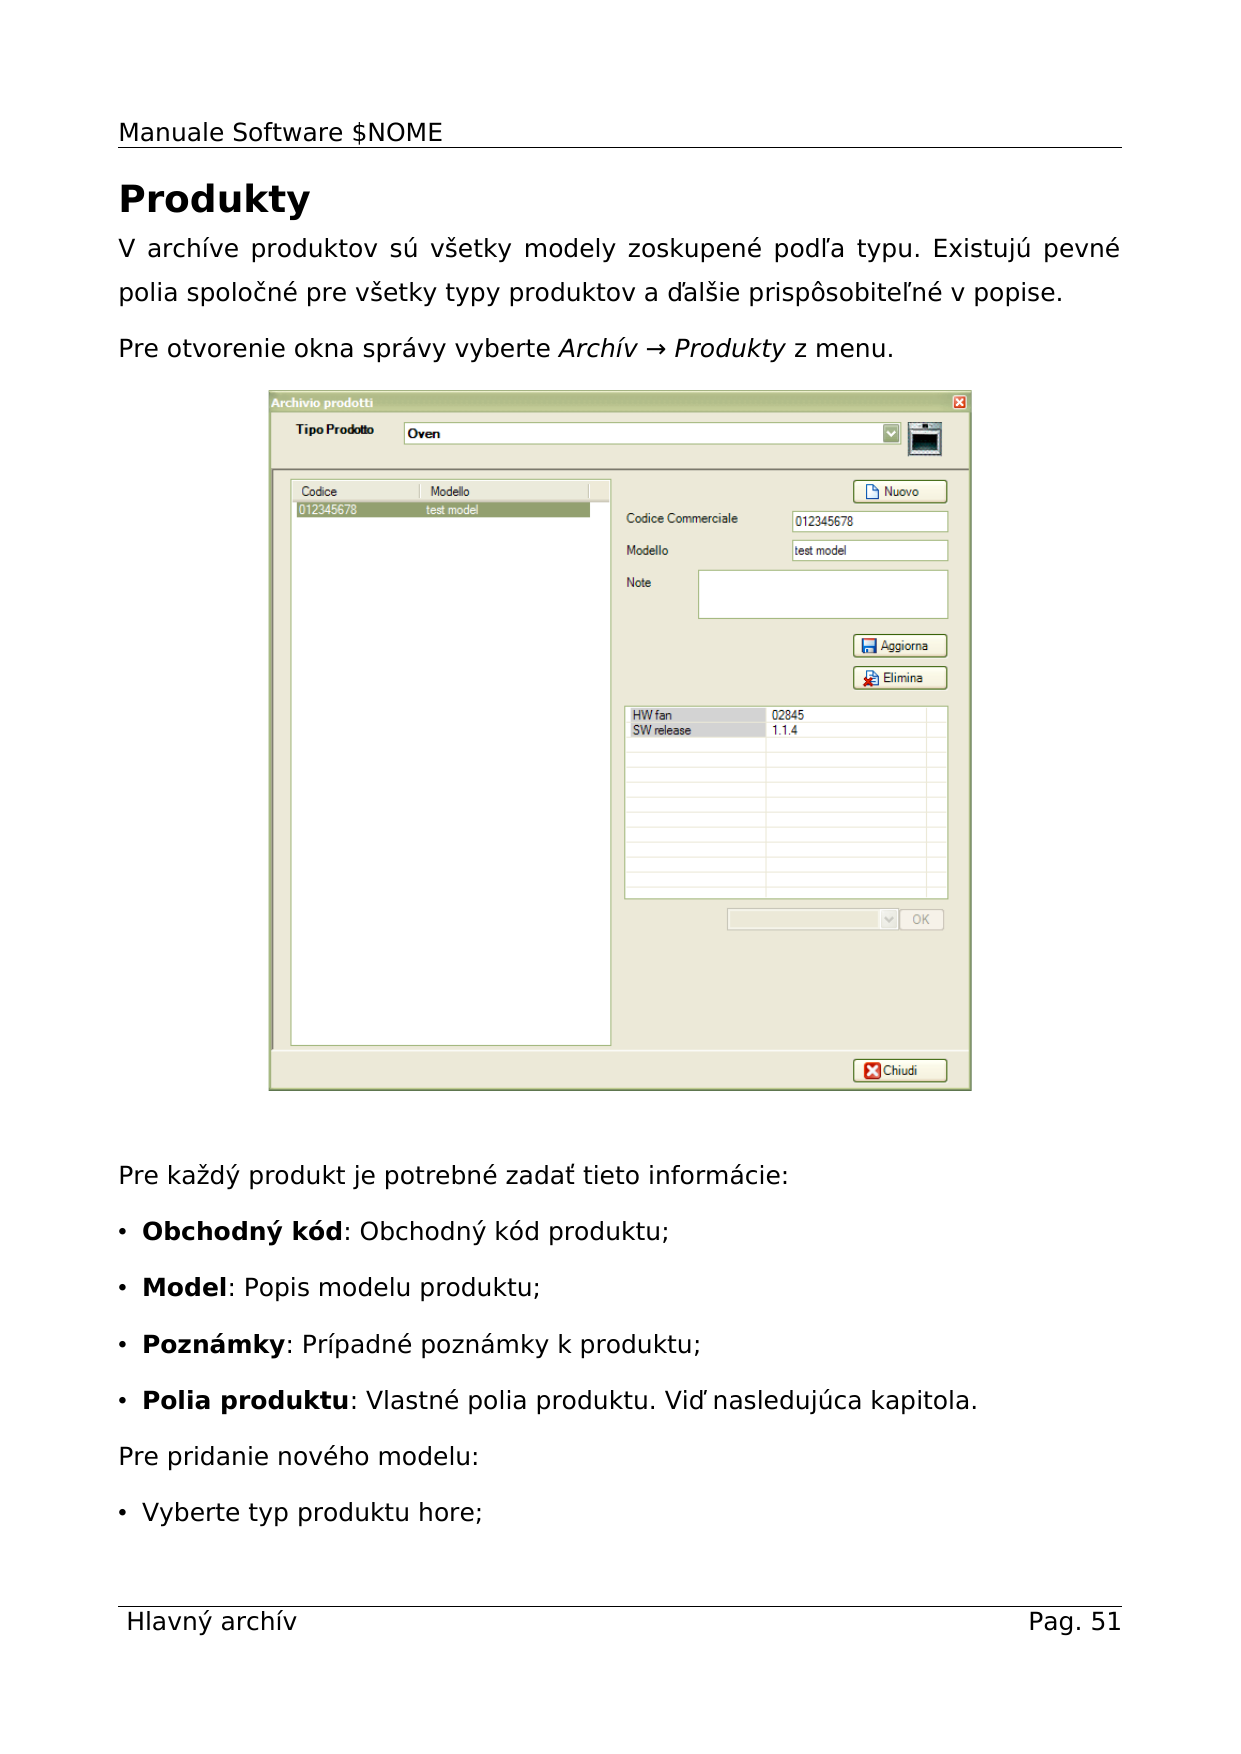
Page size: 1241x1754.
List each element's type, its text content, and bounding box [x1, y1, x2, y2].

list Polia produktu: Vlastné polia produktu. Viď nasledujúca kapitola. [118, 1386, 1122, 1415]
text Pre pridanie nového modelu: [118, 1442, 1122, 1471]
list Obchodný kód: Obchodný kód produktu; [118, 1217, 1122, 1246]
subtitle Produkty [118, 178, 1122, 221]
text Pre každý produkt je potrebné zadať tieto informácie: [118, 1161, 1122, 1190]
list Model: Popis modelu produktu; [118, 1273, 1122, 1303]
picture [268, 390, 972, 1091]
list Vyberte typ produktu hore; [118, 1498, 1122, 1528]
text V archíve produktov sú všetky modely zoskupené podľa typu. Existujú pevné polia spoločné pre všetky typy produktov a ďalšie prispôsobiteľné v popise. [118, 234, 1122, 307]
list Poznámky: Prípadné poznámky k produktu; [118, 1330, 1122, 1359]
text Pre otvorenie okna správy vyberte Archív → Produkty z menu. [118, 334, 1122, 363]
